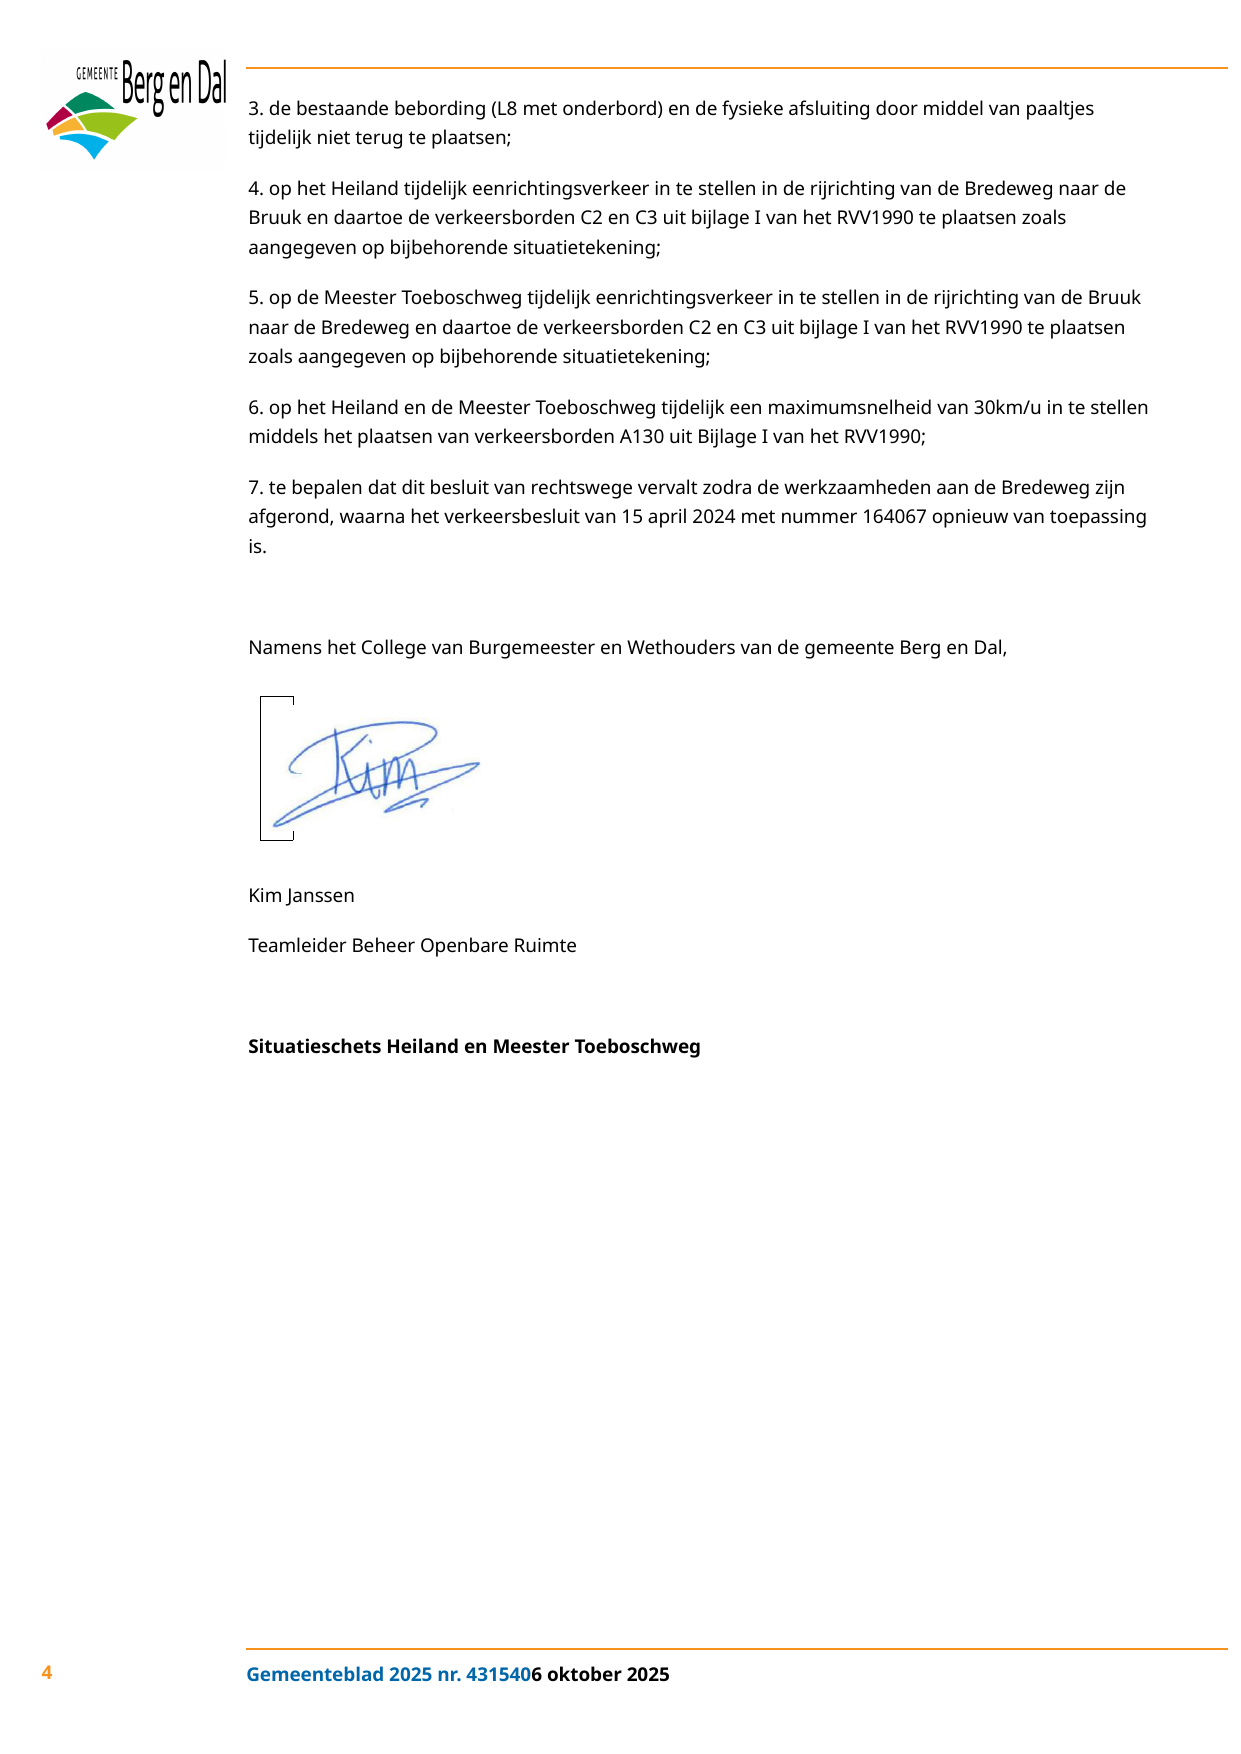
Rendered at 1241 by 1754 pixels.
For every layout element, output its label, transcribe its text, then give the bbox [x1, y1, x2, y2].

text 5. op de Meester Toeboschweg tijdelijk eenrichtingsverkeer in te stellen in de rijrichting van de Bruuk naar de Bredeweg en daartoe de verkeersborden C2 en C3 uit bijlage I van het RVV1990 te plaatsen zoals aangegeven op bijbehorende situatietekening; [248, 284, 1152, 369]
picture [268, 705, 482, 831]
text Teamleider Beheer Openbare Ruimte [248, 933, 1152, 958]
text 3. de bestaande bebording (L8 met onderbord) en de fysieke afsluiting door middel van paaltjes tijdelijk niet terug te plaatsen; [248, 95, 1152, 150]
text Situatieschets Heiland en Meester Toeboschweg [248, 1033, 1152, 1059]
picture [41, 47, 231, 172]
text 6. op het Heiland en de Meester Toeboschweg tijdelijk een maximumsnelheid van 30km/u in te stellen middels het plaatsen van verkeersborden A130 uit Bijlage I van het RVV1990; [248, 394, 1152, 449]
text Kim Janssen [248, 882, 1152, 908]
text 4. op het Heiland tijdelijk eenrichtingsverkeer in te stellen in de rijrichting van de Bredeweg naar de Bruuk en daartoe de verkeersborden C2 en C3 uit bijlage I van het RVV1990 te plaatsen zoals aangegeven op bijbehorende situatietekening; [248, 175, 1152, 260]
text Namens het College van Burgemeester en Wethouders van de gemeente Berg en Dal, [248, 634, 1152, 660]
text 7. te bepalen dat dit besluit van rechtswege vervalt zodra de werkzaamheden aan de Bredeweg zijn afgerond, waarna het verkeersbesluit van 15 april 2024 met nummer 164067 opnieuw van toepassing is. [248, 474, 1152, 559]
